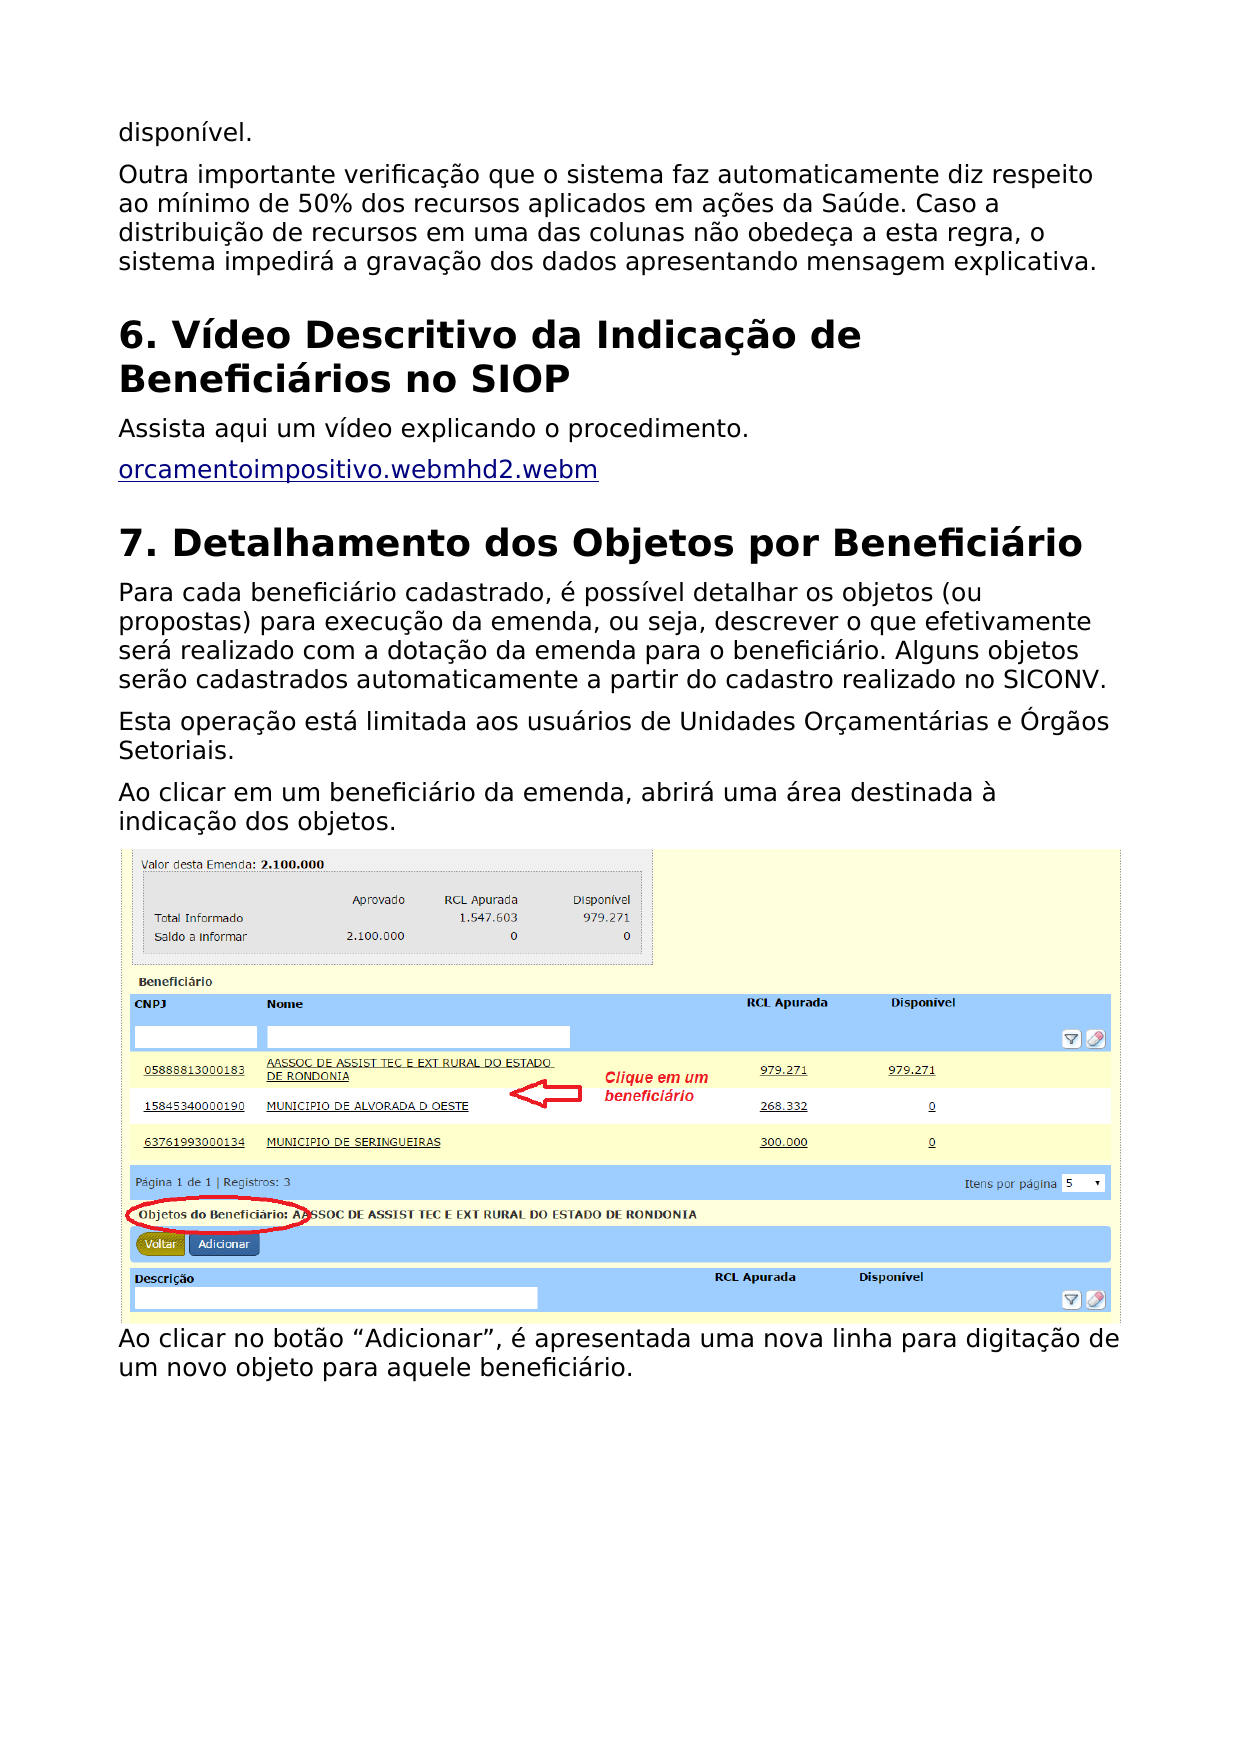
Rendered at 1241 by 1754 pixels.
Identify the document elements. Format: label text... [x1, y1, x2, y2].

text Esta operação está limitada aos usuários de Unidades Orçamentárias e Órgãos Setoriais. [118, 707, 1122, 766]
text Ao clicar em um beneficiário da emenda, abrirá uma área destinada à indicação dos objetos. [118, 778, 1122, 837]
subtitle 7. Detalhamento dos Objetos por Beneficiário [118, 522, 1122, 566]
text Ao clicar no botão “Adicionar”, é apresentada uma nova linha para digitação de um novo objeto para aquele beneficiário. [118, 1324, 1122, 1382]
text Para cada beneficiário cadastrado, é possível detalhar os objetos (ou propostas) para execução da emenda, ou seja, descrever o que efetivamente será realizado com a dotação da emenda para o beneficiário. Alguns objetos serão cadastrados automaticamente a partir do cadastro realizado no SICONV. [118, 578, 1122, 695]
picture [118, 849, 1123, 1324]
text Assista aqui um vídeo explicando o procedimento. [118, 414, 1122, 443]
text disponível. [118, 118, 1122, 147]
subtitle 6. Vídeo Descritivo da Indicação de Beneficiários no SIOP [118, 314, 1122, 401]
text Outra importante verificação que o sistema faz automaticamente diz respeito ao mínimo de 50% dos recursos aplicados em ações da Saúde. Caso a distribuição de recursos em uma das colunas não obedeça a esta regra, o sistema impedirá a gravação dos dados apresentando mensagem explicativa. [118, 160, 1122, 276]
text orcamentoimpositivo.webmhd2.webm [118, 455, 1122, 484]
